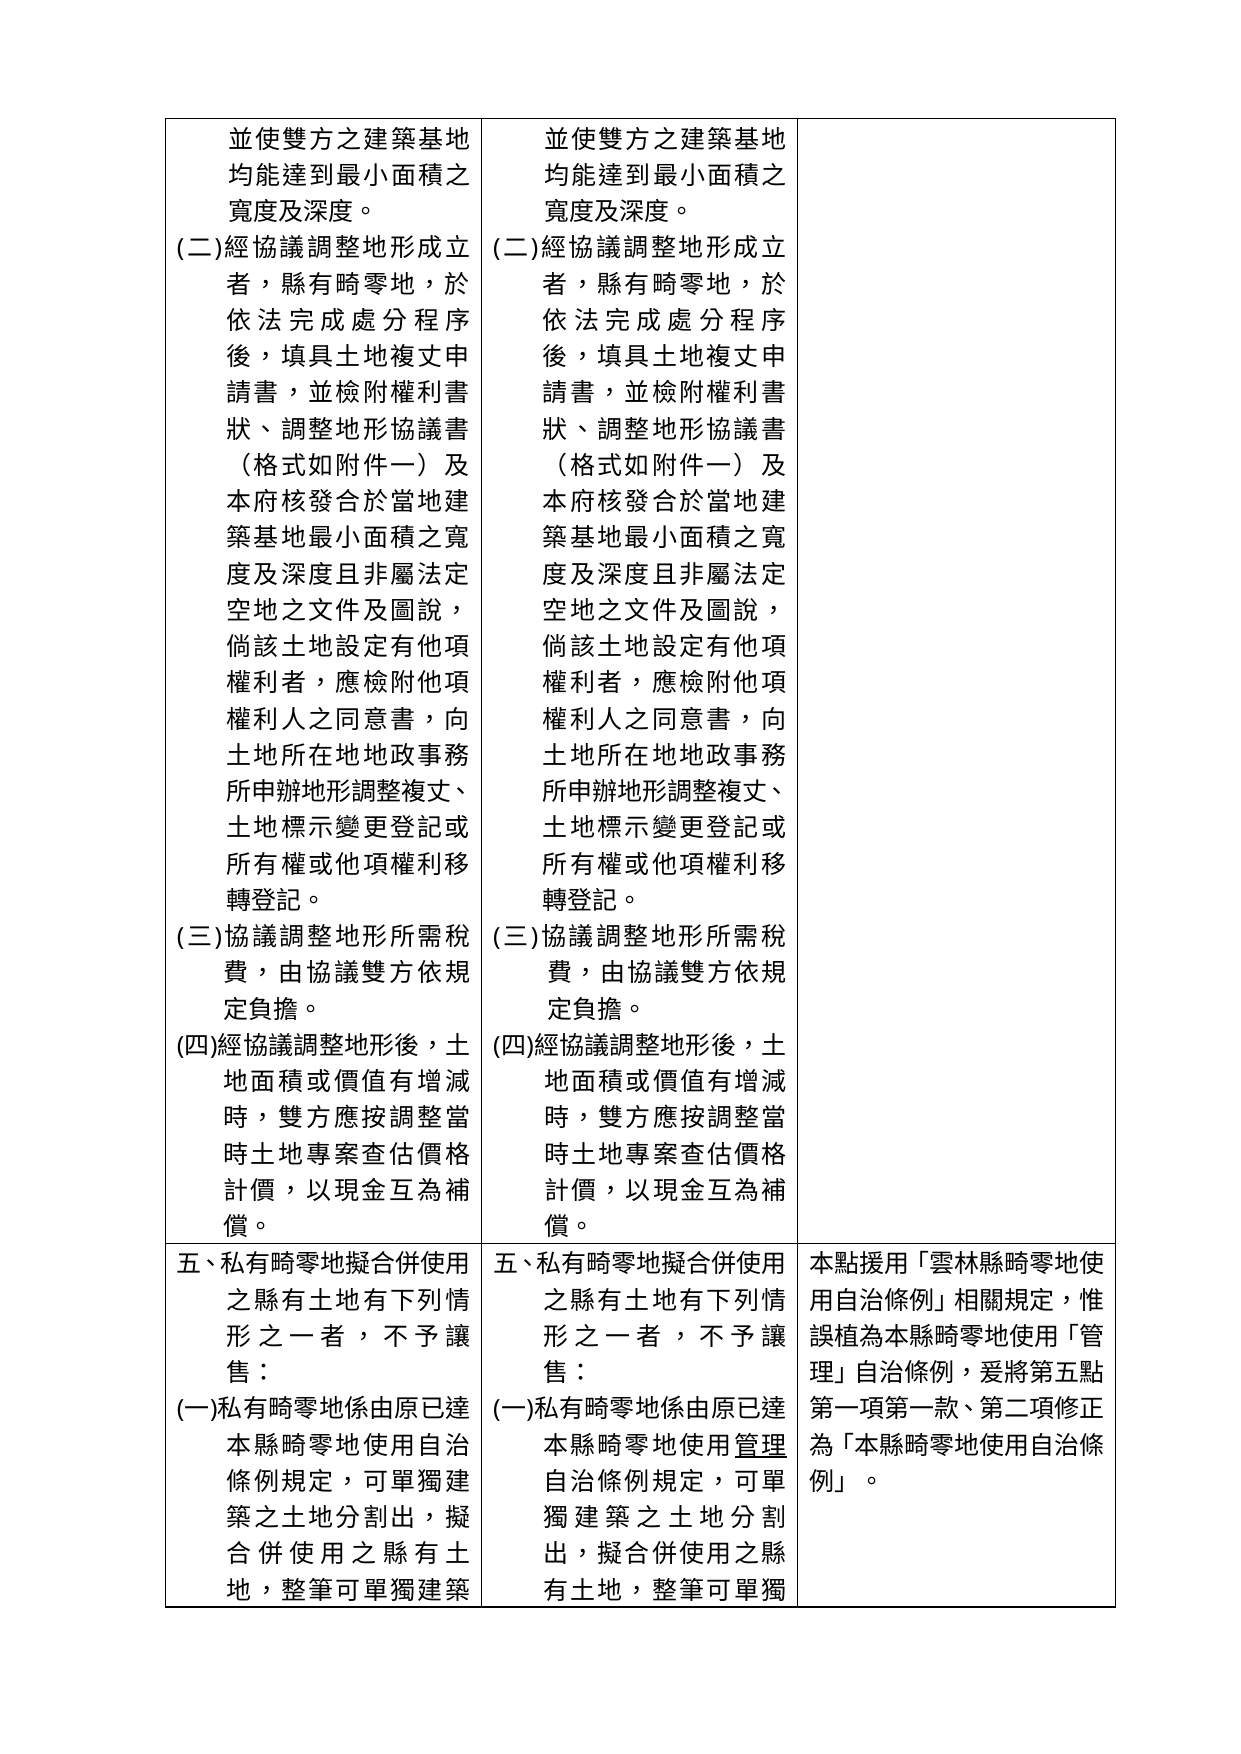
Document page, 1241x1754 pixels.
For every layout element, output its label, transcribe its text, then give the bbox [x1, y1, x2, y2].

table_cell 並使雙方之建築基地均能達到最小面積之寬度及深度。 (二)經協議調整地形成立 者，縣有畸零地，於依法完成處分程序後，填具土地複丈申請書，並檢附權利書狀、調整地形協議書（格式如附件一）及本府核發合於當地建築基地最小面積之寬度及深度且非屬法定空地之文件及圖說，倘該土地設定有他項權利者，應檢附他項權利人之同意書，向土地所在地地政事務所申辦地形調整複丈、土地標示變更登記或所有權或他項權利移轉登記。 (三)協議調整地形所需稅 費，由協議雙方依規定負擔。 (四)經協議調整地形後，土地面積或價值有增減時，雙方應按調整當時土地專案查估價格計價，以現金互為補償。 [482, 119, 797, 1243]
table_cell 五、私有畸零地擬合併使用之縣有土地有下列情形之一者，不予讓售： (一)私有畸零地係由原已達本縣畸零地使用自治條例規定，可單獨建築之土地分割出，擬合併使用之縣有土地，整筆可單獨建築 [166, 1244, 481, 1606]
table_cell [798, 119, 1115, 1243]
table_cell 本點援用「雲林縣畸零地使用自治條例」相關規定，惟誤植為本縣畸零地使用「管理」自治條例，爰將第五點第一項第一款、第二項修正為「本縣畸零地使用自治條例」。 [798, 1244, 1115, 1606]
table_cell 五、私有畸零地擬合併使用之縣有土地有下列情形之一者，不予讓售： (一)私有畸零地係由原已達本縣畸零地使用管理自治條例規定，可單獨建築之土地分割出，擬合併使用之縣有土地，整筆可單獨 [482, 1244, 797, 1606]
table_cell 並使雙方之建築基地均能達到最小面積之寬度及深度。 (二)經協議調整地形成立 者，縣有畸零地，於依法完成處分程序後，填具土地複丈申請書，並檢附權利書狀、調整地形協議書（格式如附件一）及本府核發合於當地建築基地最小面積之寬度及深度且非屬法定空地之文件及圖說，倘該土地設定有他項權利者，應檢附他項權利人之同意書，向土地所在地地政事務所申辦地形調整複丈、土地標示變更登記或所有權或他項權利移轉登記。 (三)協議調整地形所需稅 費，由協議雙方依規定負擔。 (四)經協議調整地形後，土地面積或價值有增減時，雙方應按調整當時土地專案查估價格計價，以現金互為補償。 [166, 119, 481, 1243]
